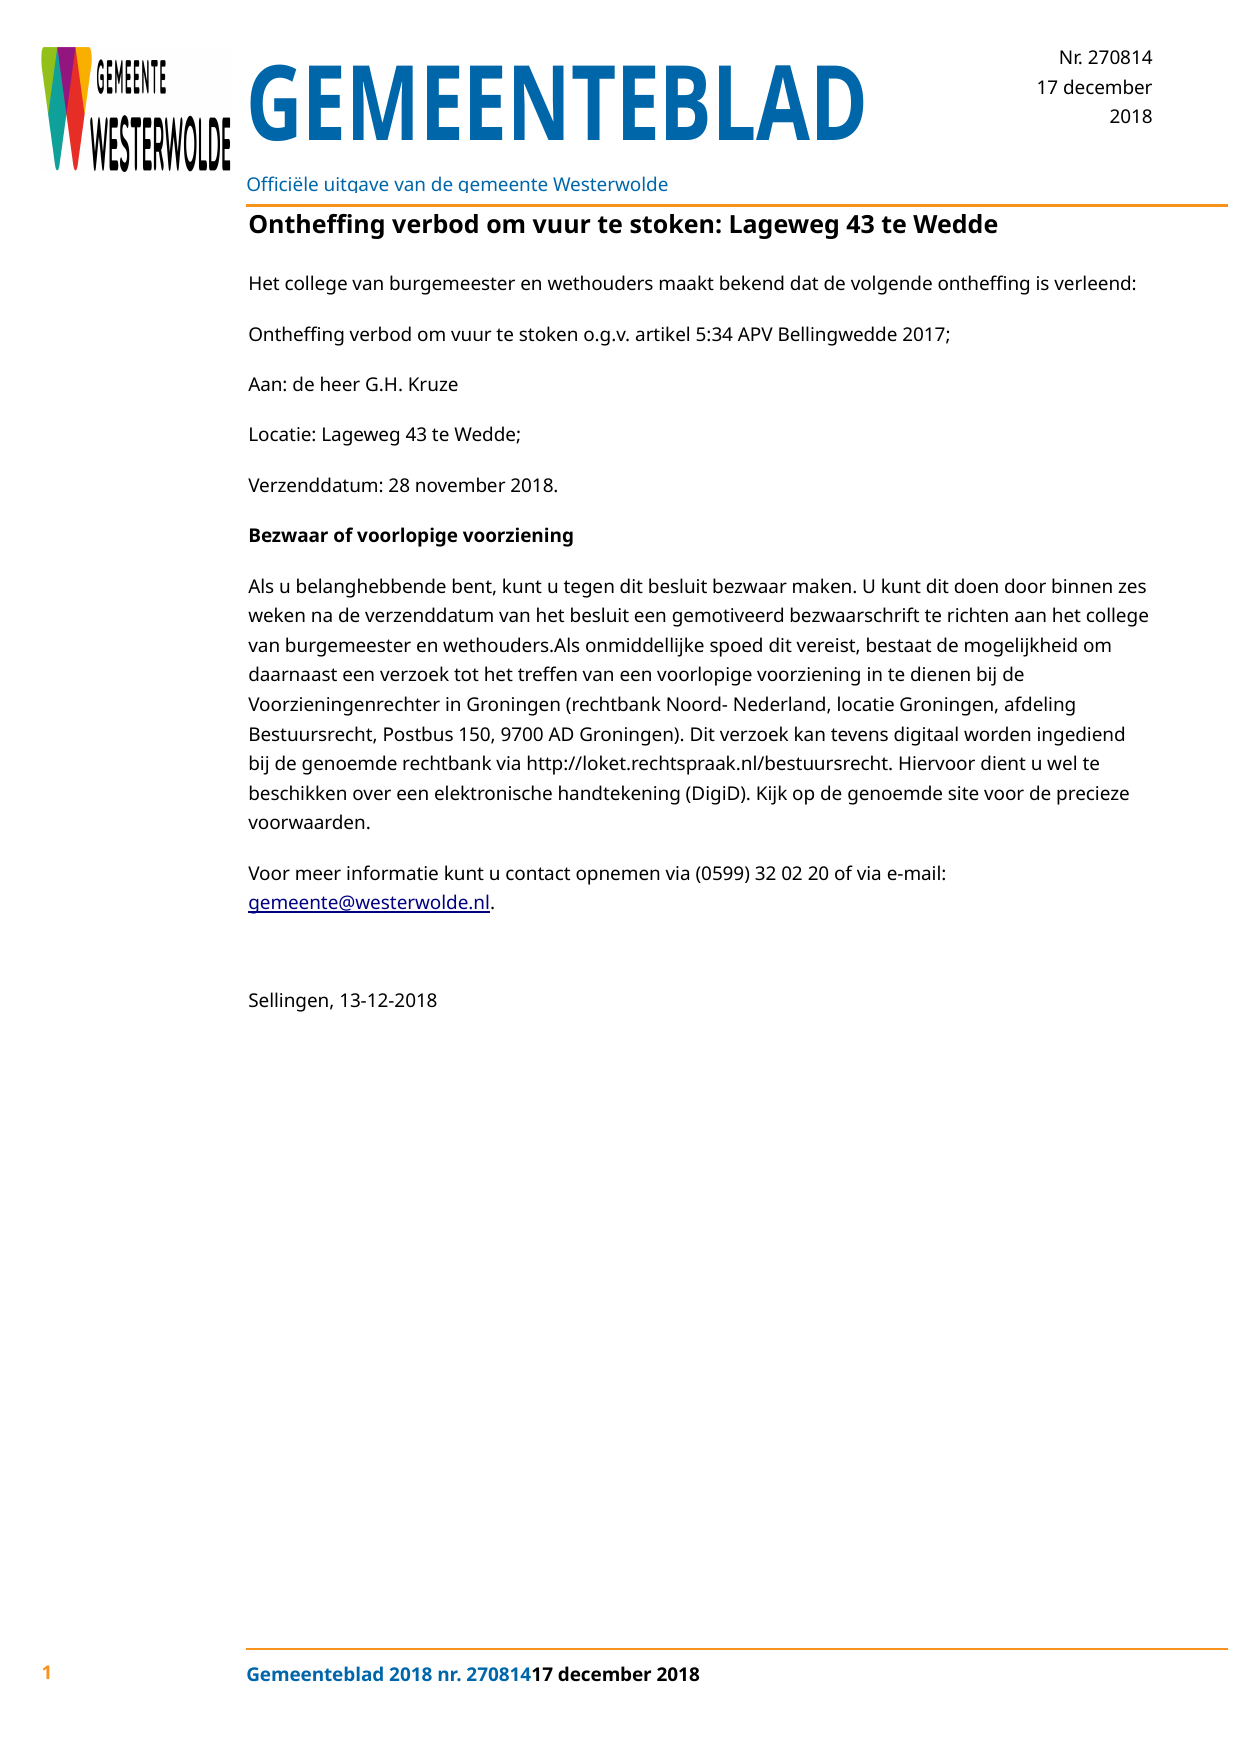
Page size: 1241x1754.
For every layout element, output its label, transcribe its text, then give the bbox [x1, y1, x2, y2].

text Als u belanghebbende bent, kunt u tegen dit besluit bezwaar maken. U kunt dit doen door binnen zes weken na de verzenddatum van het besluit een gemotiveerd bezwaarschrift te richten aan het college van burgemeester en wethouders.Als onmiddellijke spoed dit vereist, bestaat de mogelijkheid om daarnaast een verzoek tot het treffen van een voorlopige voorziening in te dienen bij de Voorzieningenrechter in Groningen (rechtbank Noord- Nederland, locatie Groningen, afdeling Bestuursrecht, Postbus 150, 9700 AD Groningen). Dit verzoek kan tevens digitaal worden ingediend bij de genoemde rechtbank via http://loket.rechtspraak.nl/bestuursrecht. Hiervoor dient u wel te beschikken over een elektronische handtekening (DigiD). Kijk op de genoemde site voor de precieze voorwaarden. [248, 573, 1152, 835]
text Bezwaar of voorlopige voorziening [248, 522, 1152, 548]
text Ontheffing verbod om vuur te stoken: Lageweg 43 te Wedde [248, 207, 1152, 241]
text Voor meer informatie kunt u contact opnemen via (0599) 32 02 20 of via e-mail: gemeente@westerwolde.nl. [248, 860, 1152, 915]
text Aan: de heer G.H. Kruze [248, 371, 1152, 397]
text Sellingen, 13-12-2018 [248, 988, 1152, 1013]
text Locatie: Lageweg 43 te Wedde; [248, 422, 1152, 447]
picture [41, 47, 231, 172]
text Ontheffing verbod om vuur te stoken o.g.v. artikel 5:34 APV Bellingwedde 2017; [248, 321, 1152, 346]
text Het college van burgemeester en wethouders maakt bekend dat de volgende ontheffing is verleend: [248, 270, 1152, 296]
text Verzenddatum: 28 november 2018. [248, 472, 1152, 498]
